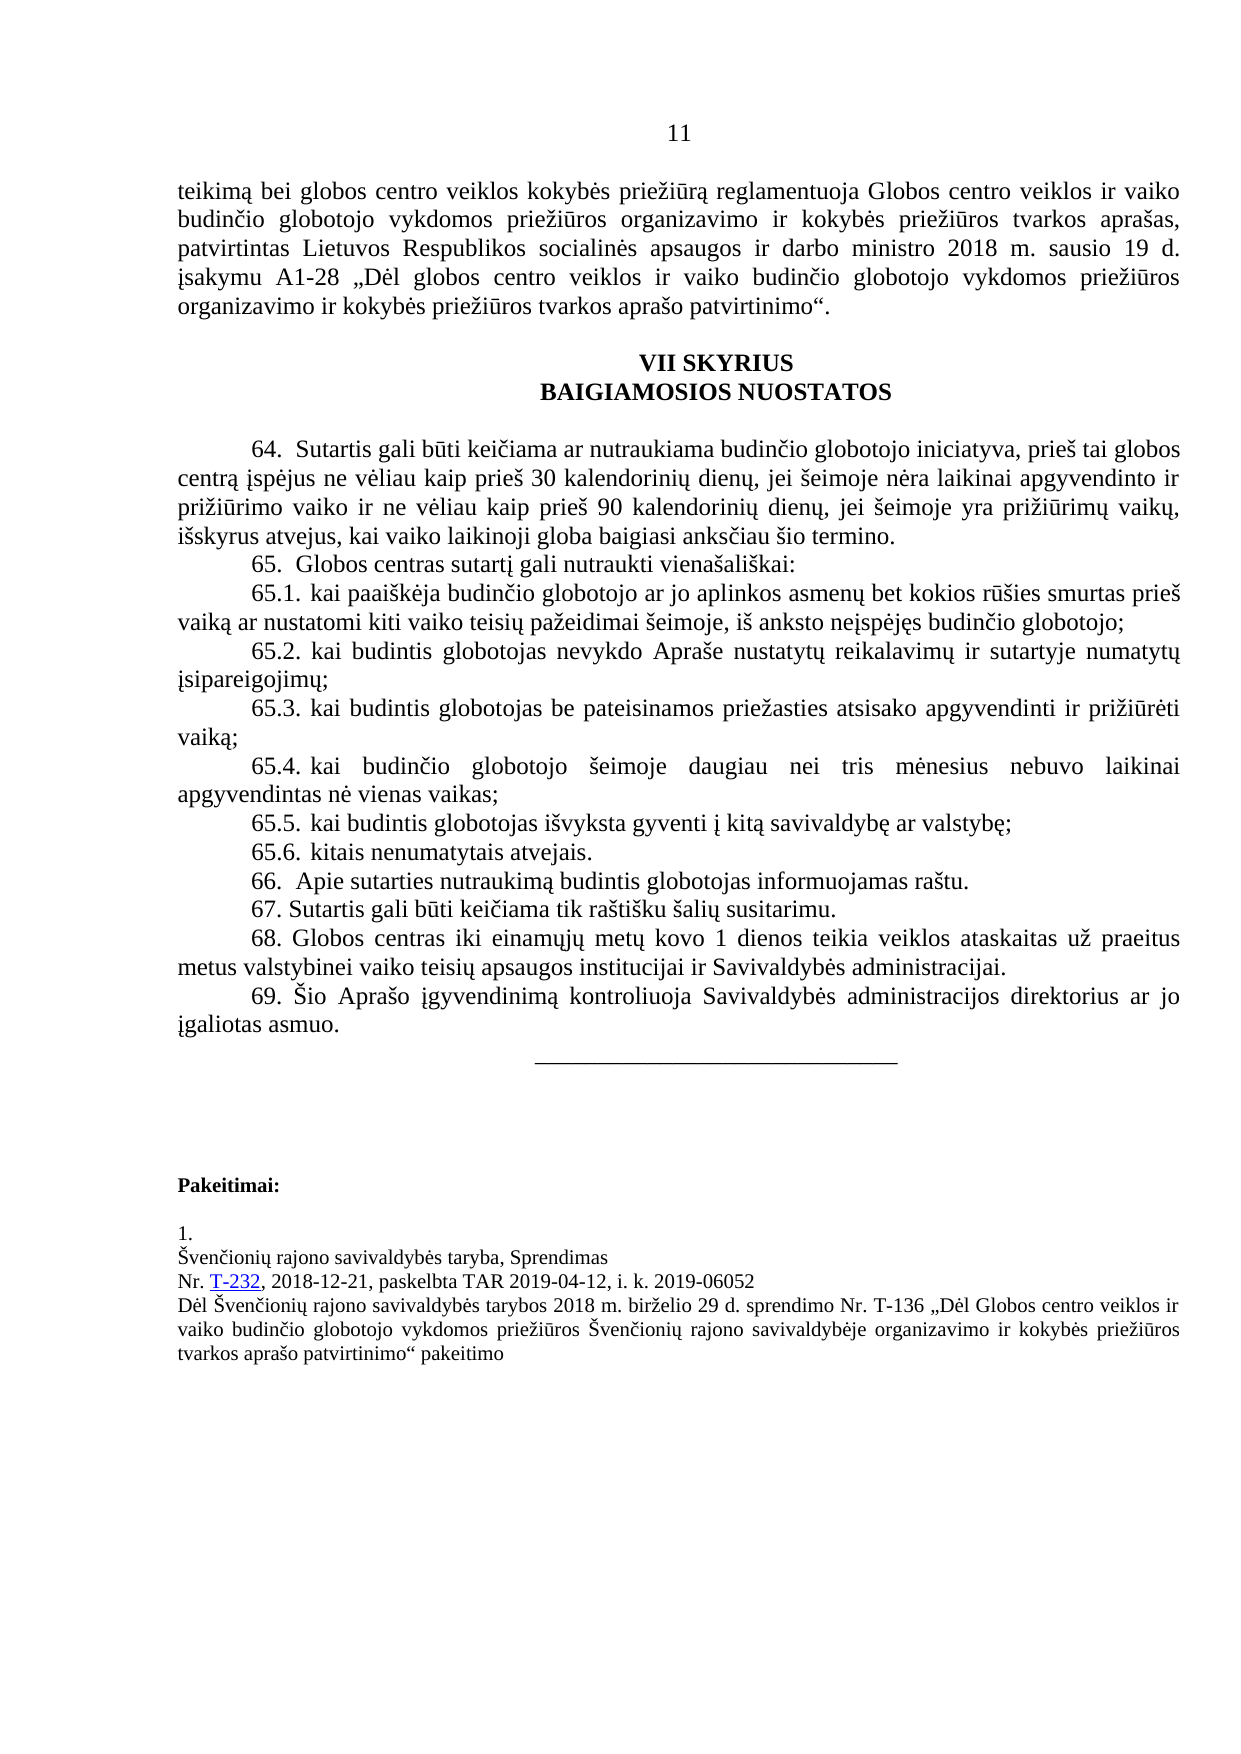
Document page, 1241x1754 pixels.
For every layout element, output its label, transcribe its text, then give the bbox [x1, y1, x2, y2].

text Dėl Švenčionių rajono savivaldybės tarybos 2018 m. birželio 29 d. sprendimo Nr. T-136 „Dėl Globos centro veiklos ir vaiko budinčio globotojo vykdomos priežiūros Švenčionių rajono savivaldybėje organizavimo ir kokybės priežiūros tvarkos aprašo patvirtinimo“ pakeitimo [177, 1293, 1181, 1365]
text 65.1. kai paaiškėja budinčio globotojo ar jo aplinkos asmenų bet kokios rūšies smurtas prieš vaiką ar nustatomi kiti vaiko teisių pažeidimai šeimoje, iš anksto neįspėjęs budinčio globotojo; [177, 578, 1181, 636]
text Švenčionių rajono savivaldybės taryba, Sprendimas [177, 1245, 1181, 1269]
text Pakeitimai: [177, 1173, 1181, 1197]
text 65.2. kai budintis globotojas nevykdo Apraše nustatytų reikalavimų ir sutartyje numatytų įsipareigojimų; [177, 636, 1181, 693]
text VII SKYRIUS [177, 348, 1181, 377]
text BAIGIAMOSIOS NUOSTATOS [177, 377, 1181, 406]
text 66. Apie sutarties nutraukimą budintis globotojas informuojamas raštu. [177, 866, 1181, 894]
text 65. Globos centras sutartį gali nutraukti vienašališkai: [177, 549, 1181, 578]
text 69. Šio Aprašo įgyvendinimą kontroliuoja Savivaldybės administracijos direktorius ar jo įgaliotas asmuo. [177, 981, 1181, 1038]
text 1. [177, 1221, 1181, 1245]
text _____________________________ [177, 1038, 1181, 1067]
text 65.4. kai budinčio globotojo šeimoje daugiau nei tris mėnesius nebuvo laikinai apgyvendintas nė vienas vaikas; [177, 751, 1181, 808]
text 67. Sutartis gali būti keičiama tik raštišku šalių susitarimu. [177, 894, 1181, 923]
text 65.3. kai budintis globotojas be pateisinamos priežasties atsisako apgyvendinti ir prižiūrėti vaiką; [177, 693, 1181, 751]
text 64. Sutartis gali būti keičiama ar nutraukiama budinčio globotojo iniciatyva, prieš tai globos centrą įspėjus ne vėliau kaip prieš 30 kalendorinių dienų, jei šeimoje nėra laikinai apgyvendinto ir prižiūrimo vaiko ir ne vėliau kaip prieš 90 kalendorinių dienų, jei šeimoje yra prižiūrimų vaikų, išskyrus atvejus, kai vaiko laikinoji globa baigiasi anksčiau šio termino. [177, 434, 1181, 549]
text 68. Globos centras iki einamųjų metų kovo 1 dienos teikia veiklos ataskaitas už praeitus metus valstybinei vaiko teisių apsaugos institucijai ir Savivaldybės administracijai. [177, 923, 1181, 981]
text teikimą bei globos centro veiklos kokybės priežiūrą reglamentuoja Globos centro veiklos ir vaiko budinčio globotojo vykdomos priežiūros organizavimo ir kokybės priežiūros tvarkos aprašas, patvirtintas Lietuvos Respublikos socialinės apsaugos ir darbo ministro 2018 m. sausio 19 d. įsakymu A1-28 „Dėl globos centro veiklos ir vaiko budinčio globotojo vykdomos priežiūros organizavimo ir kokybės priežiūros tvarkos aprašo patvirtinimo“. [177, 176, 1181, 319]
text 65.6. kitais nenumatytais atvejais. [177, 837, 1181, 866]
text 65.5. kai budintis globotojas išvyksta gyventi į kitą savivaldybę ar valstybę; [177, 808, 1181, 837]
text Nr. T-232, 2018-12-21, paskelbta TAR 2019-04-12, i. k. 2019-06052 [177, 1269, 1181, 1293]
